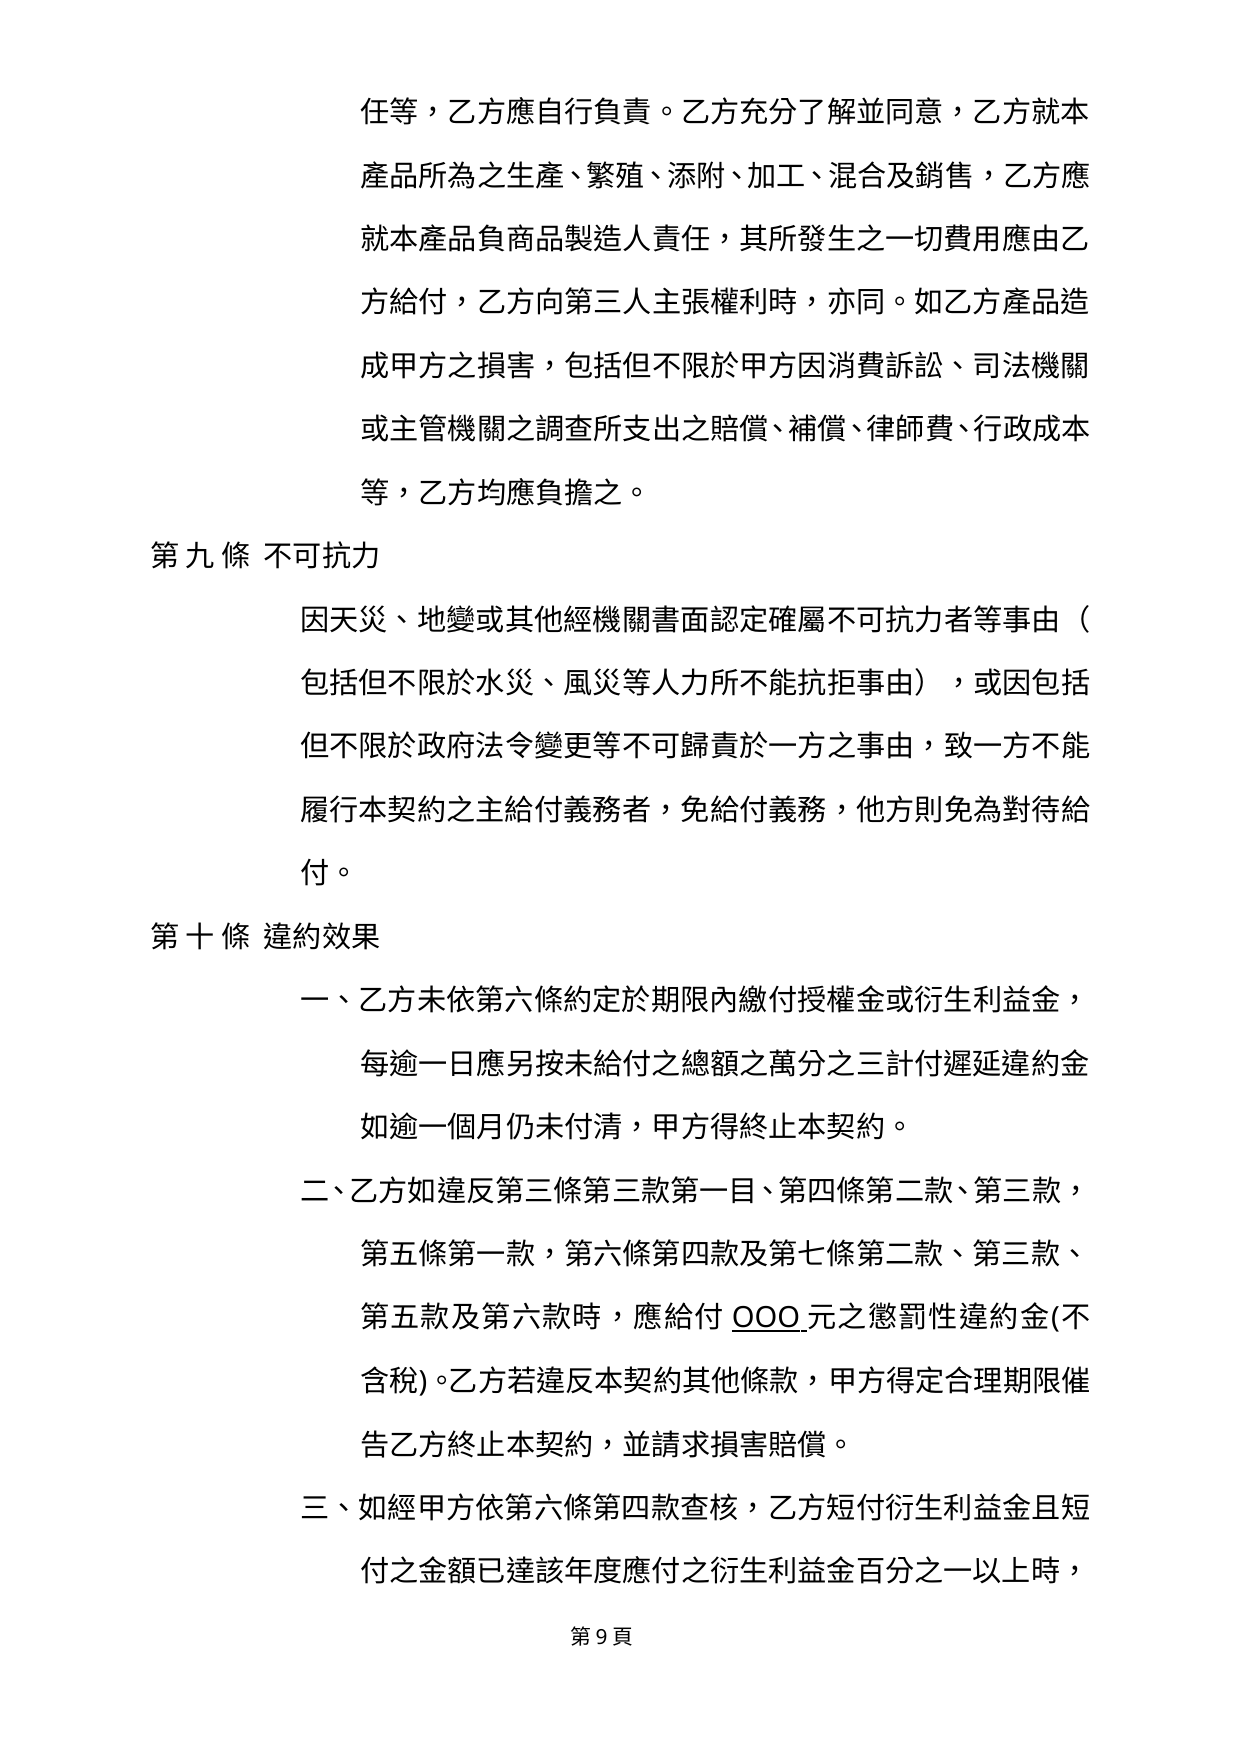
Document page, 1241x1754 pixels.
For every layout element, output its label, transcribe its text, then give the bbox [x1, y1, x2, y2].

subtitle 第 九 條 不可抗力 [150, 533, 1090, 575]
text 因天災、地變或其他經機關書面認定確屬不可抗力者等事由（包括但不限於水災、風災等人力所不能抗拒事由），或因包括但不限於政府法令變更等不可歸責於一方之事由，致一方不能履行本契約之主給付義務者，免給付義務，他方則免為對待給付。 [300, 596, 1090, 892]
text 一、乙方未依第六條約定於期限內繳付授權金或衍生利益金，每逾一日應另按未給付之總額之萬分之三計付遲延違約金。如逾一個月仍未付清，甲方得終止本契約。 [300, 977, 1090, 1146]
text 三、如經甲方依第六條第四款查核，乙方短付衍生利益金且短付之金額已達該年度應付之衍生利益金百分之一以上時， [300, 1484, 1090, 1590]
text 二、乙方如違反第三條第三款第一目、第四條第二款、第三款，第五條第一款，第六條第四款及第七條第二款、第三款、第五款及第六款時，應給付OOO元之懲罰性違約金(不含稅)。乙方若違反本契約其他條款，甲方得定合理期限催告乙方終止本契約，並請求損害賠償。 [300, 1167, 1090, 1463]
subtitle 第 十 條 違約效果 [150, 913, 1090, 956]
text 任等，乙方應自行負責。乙方充分了解並同意，乙方就本產品所為之生產、繁殖、添附、加工、混合及銷售，乙方應就本產品負商品製造人責任，其所發生之一切費用應由乙方給付，乙方向第三人主張權利時，亦同。如乙方產品造成甲方之損害，包括但不限於甲方因消費訴訟、司法機關或主管機關之調查所支出之賠償、補償、律師費、行政成本等，乙方均應負擔之。 [300, 89, 1090, 512]
